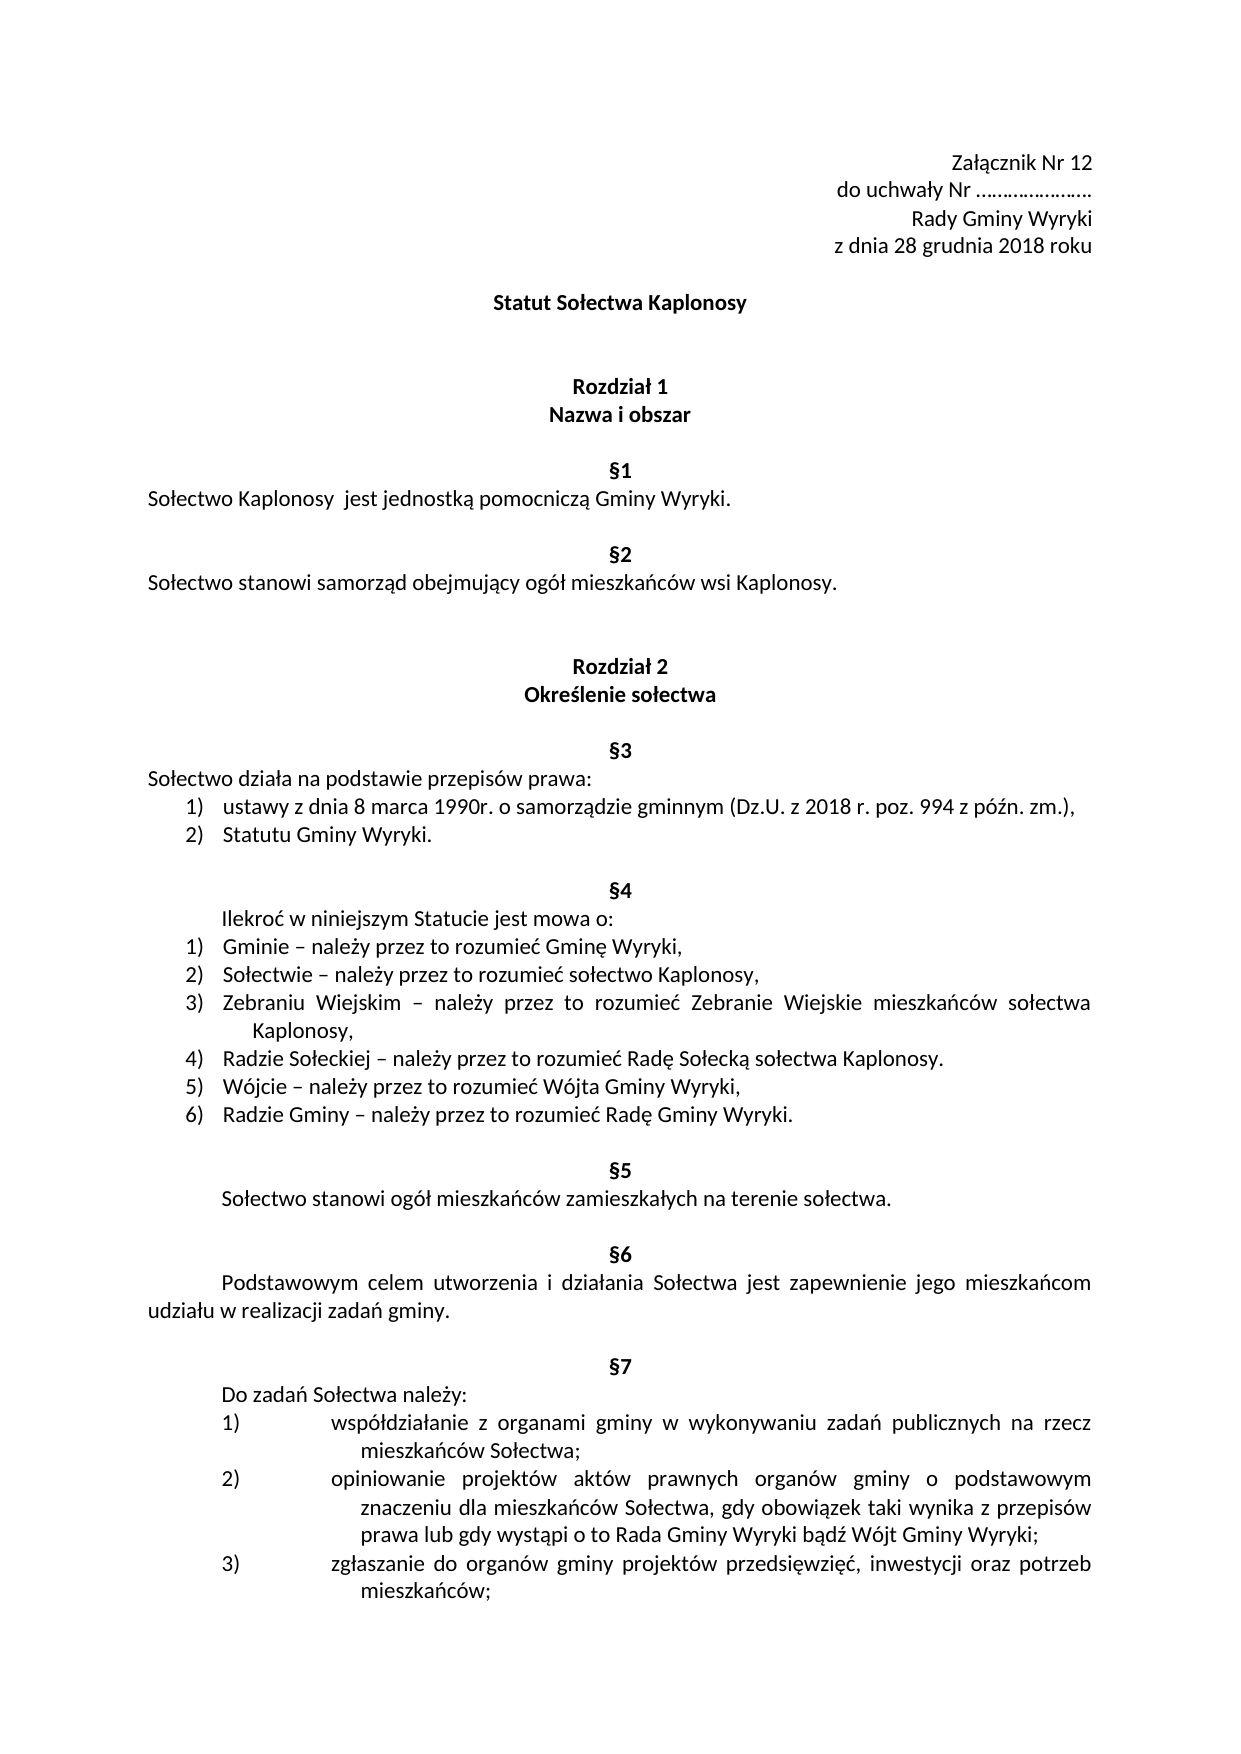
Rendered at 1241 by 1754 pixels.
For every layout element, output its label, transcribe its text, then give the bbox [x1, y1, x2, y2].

list opiniowanie projektów aktów prawnych organów gminy o podstawowym znaczeniu dla mieszkańców Sołectwa, gdy obowiązek taki wynika z przepisów prawa lub gdy wystąpi o to Rada Gminy Wyryki bądź Wójt Gminy Wyryki; [221, 1464, 1093, 1549]
text Statut Sołectwa Kaplonosy [148, 288, 1093, 316]
text Rozdział 2 [148, 652, 1093, 680]
text Sołectwo stanowi ogół mieszkańców zamieszkałych na terenie sołectwa. [221, 1184, 1093, 1212]
list zgłaszanie do organów gminy projektów przedsięwzięć, inwestycji oraz potrzeb mieszkańców; [221, 1549, 1093, 1605]
list ustawy z dnia 8 marca 1990r. o samorządzie gminnym (Dz.U. z 2018 r. poz. 994 z późn. zm.), [185, 792, 1093, 820]
text §1 [148, 456, 1093, 484]
text §5 [148, 1156, 1093, 1184]
text Nazwa i obszar [148, 400, 1093, 428]
text §6 [148, 1240, 1093, 1268]
text §3 [148, 736, 1093, 764]
list Gminie – należy przez to rozumieć Gminę Wyryki, [185, 932, 1093, 960]
list Radzie Gminy – należy przez to rozumieć Radę Gminy Wyryki. [185, 1100, 1093, 1128]
text §7 [148, 1352, 1093, 1381]
text §4 [148, 876, 1093, 904]
list Zebraniu Wiejskim – należy przez to rozumieć Zebranie Wiejskie mieszkańców sołectwa Kaplonosy, [185, 988, 1093, 1044]
text Do zadań Sołectwa należy: [148, 1381, 1093, 1408]
text Rady Gminy Wyryki [148, 204, 1093, 232]
text §2 [148, 540, 1093, 568]
text Ilekroć w niniejszym Statucie jest mowa o: [221, 904, 1093, 932]
list Radzie Sołeckiej – należy przez to rozumieć Radę Sołecką sołectwa Kaplonosy. [185, 1044, 1093, 1072]
list Statutu Gminy Wyryki. [185, 820, 1093, 848]
text Rozdział 1 [148, 372, 1093, 400]
text do uchwały Nr …………………. [148, 176, 1093, 204]
list Wójcie – należy przez to rozumieć Wójta Gminy Wyryki, [185, 1072, 1093, 1100]
text Sołectwo Kaplonosy jest jednostką pomocniczą Gminy Wyryki. [148, 484, 1093, 512]
list współdziałanie z organami gminy w wykonywaniu zadań publicznych na rzecz mieszkańców Sołectwa; [221, 1408, 1093, 1464]
text Sołectwo stanowi samorząd obejmujący ogół mieszkańców wsi Kaplonosy. [148, 568, 1093, 596]
text Załącznik Nr 12 [148, 148, 1093, 176]
text z dnia 28 grudnia 2018 roku [148, 232, 1093, 260]
list Sołectwie – należy przez to rozumieć sołectwo Kaplonosy, [185, 960, 1093, 988]
text Określenie sołectwa [148, 680, 1093, 708]
text Podstawowym celem utworzenia i działania Sołectwa jest zapewnienie jego mieszkańcom udziału w realizacji zadań gminy. [148, 1268, 1093, 1324]
text Sołectwo działa na podstawie przepisów prawa: [148, 764, 1093, 792]
